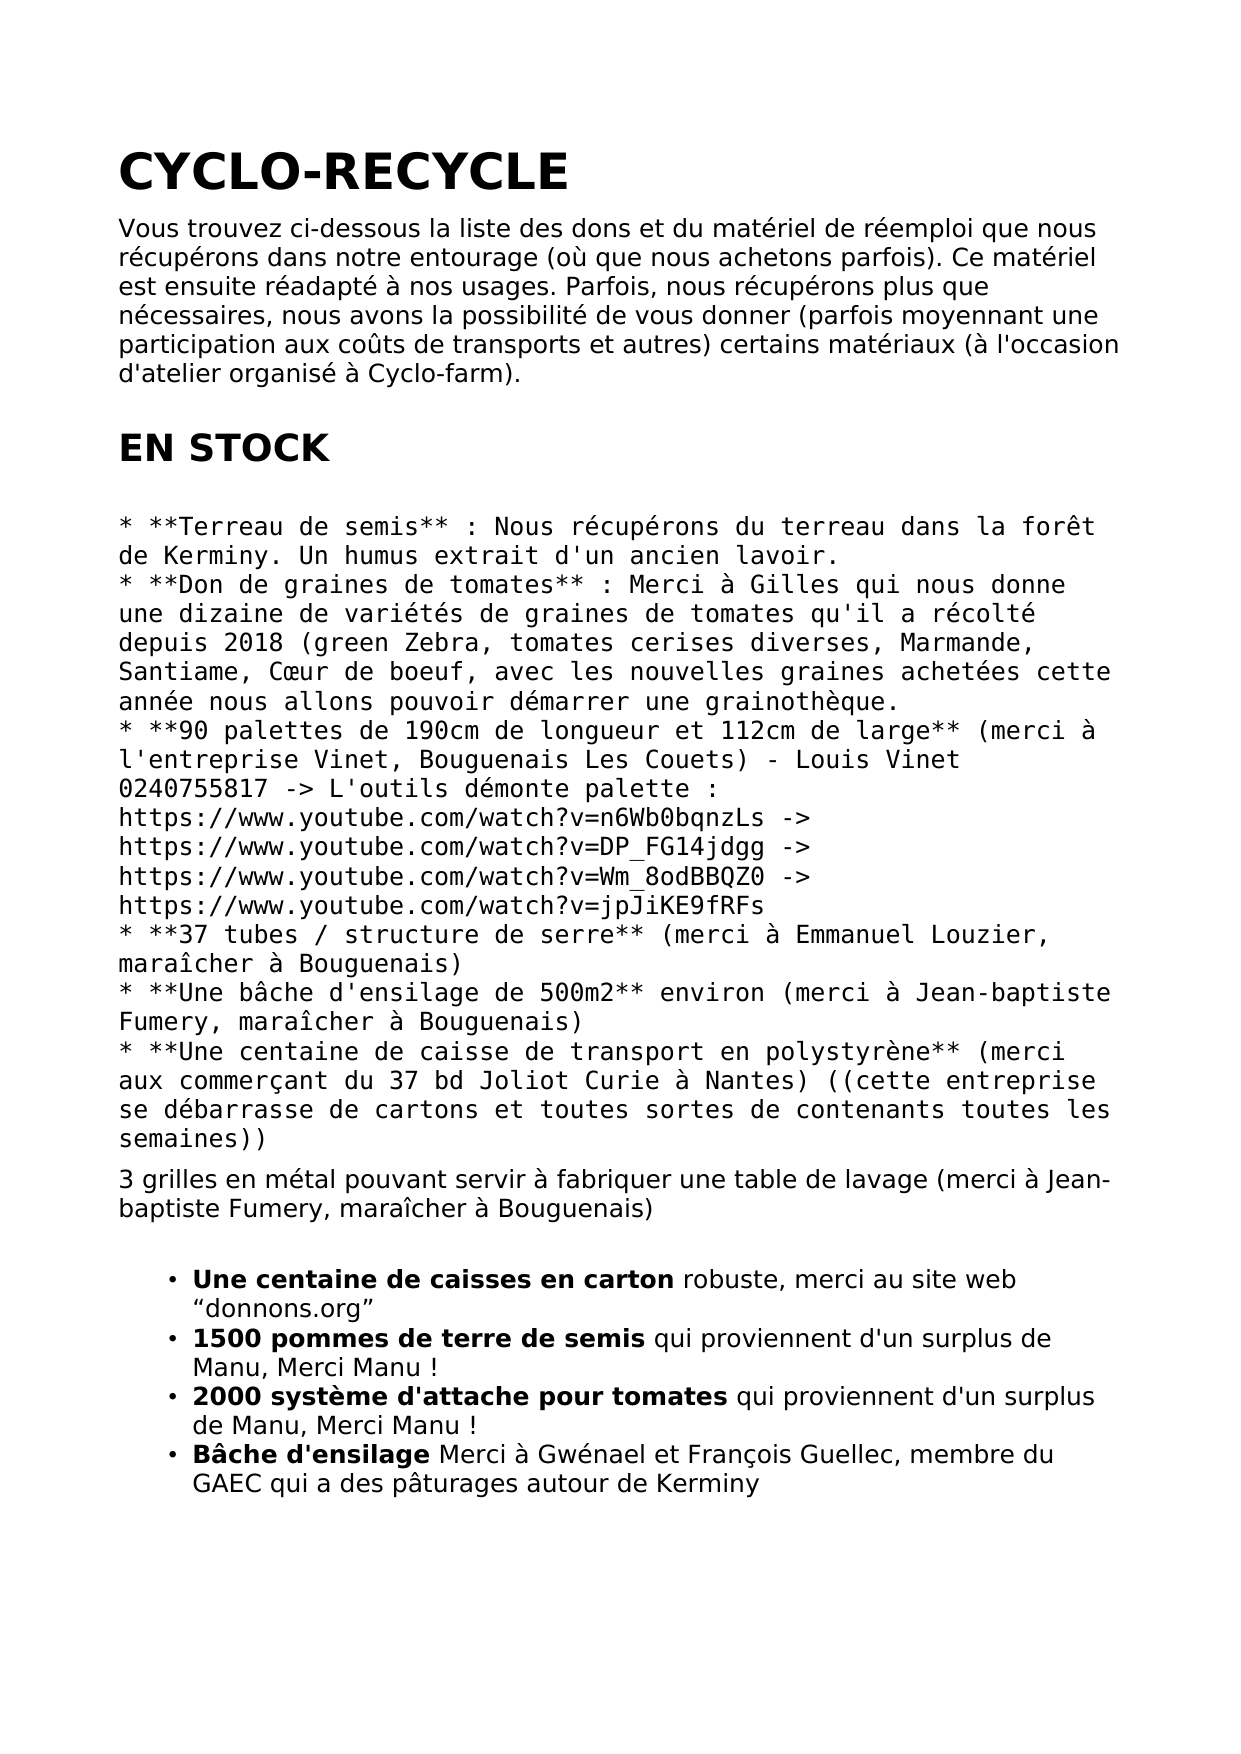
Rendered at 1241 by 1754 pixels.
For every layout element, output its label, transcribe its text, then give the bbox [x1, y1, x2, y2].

subtitle EN STOCK [118, 426, 1122, 470]
text Vous trouvez ci-dessous la liste des dons et du matériel de réemploi que nous récupérons dans notre entourage (où que nous achetons parfois). Ce matériel est ensuite réadapté à nos usages. Parfois, nous récupérons plus que nécessaires, nous avons la possibilité de vous donner (parfois moyennant une participation aux coûts de transports et autres) certains matériaux (à l'occasion d'atelier organisé à Cyclo-farm). [118, 214, 1122, 389]
list Bâche d'ensilage Merci à Gwénael et François Guellec, membre du GAEC qui a des pâturages autour de Kerminy [177, 1440, 1122, 1499]
text * **Terreau de semis** : Nous récupérons du terreau dans la forêt de Kerminy. Un humus extrait d'un ancien lavoir. * **Don de graines de tomates** : Merci à Gilles qui nous donne une dizaine de variétés de graines de tomates qu'il a récolté depuis 2018 (green Zebra, tomates cerises diverses, Marmande, Santiame, Cœur de boeuf, avec les nouvelles graines achetées cette année nous allons pouvoir démarrer une grainothèque. * **90 palettes de 190cm de longueur et 112cm de large** (merci à l'entreprise Vinet, Bouguenais Les Couets) - Louis Vinet 0240755817 -> L'outils démonte palette : https://www.youtube.com/watch?v=n6Wb0bqnzLs -> https://www.youtube.com/watch?v=DP_FG14jdgg -> https://www.youtube.com/watch?v=Wm_8odBBQZ0 -> https://www.youtube.com/watch?v=jpJiKE9fRFs * **37 tubes / structure de serre** (merci à Emmanuel Louzier, maraîcher à Bouguenais) * **Une bâche d'ensilage de 500m2** environ (merci à Jean-baptiste Fumery, maraîcher à Bouguenais) * **Une centaine de caisse de transport en polystyrène** (merci aux commerçant du 37 bd Joliot Curie à Nantes) ((cette entreprise se débarrasse de cartons et toutes sortes de contenants toutes les semaines)) [118, 482, 1122, 1153]
text 3 grilles en métal pouvant servir à fabriquer une table de lavage (merci à Jean-baptiste Fumery, maraîcher à Bouguenais) [118, 1165, 1122, 1223]
subtitle CYCLO-RECYCLE [118, 143, 1122, 201]
list 1500 pommes de terre de semis qui proviennent d'un surplus de Manu, Merci Manu ! [177, 1324, 1122, 1382]
list 2000 système d'attache pour tomates qui proviennent d'un surplus de Manu, Merci Manu ! [177, 1382, 1122, 1440]
list Une centaine de caisses en carton robuste, merci au site web “donnons.org” [177, 1265, 1122, 1324]
